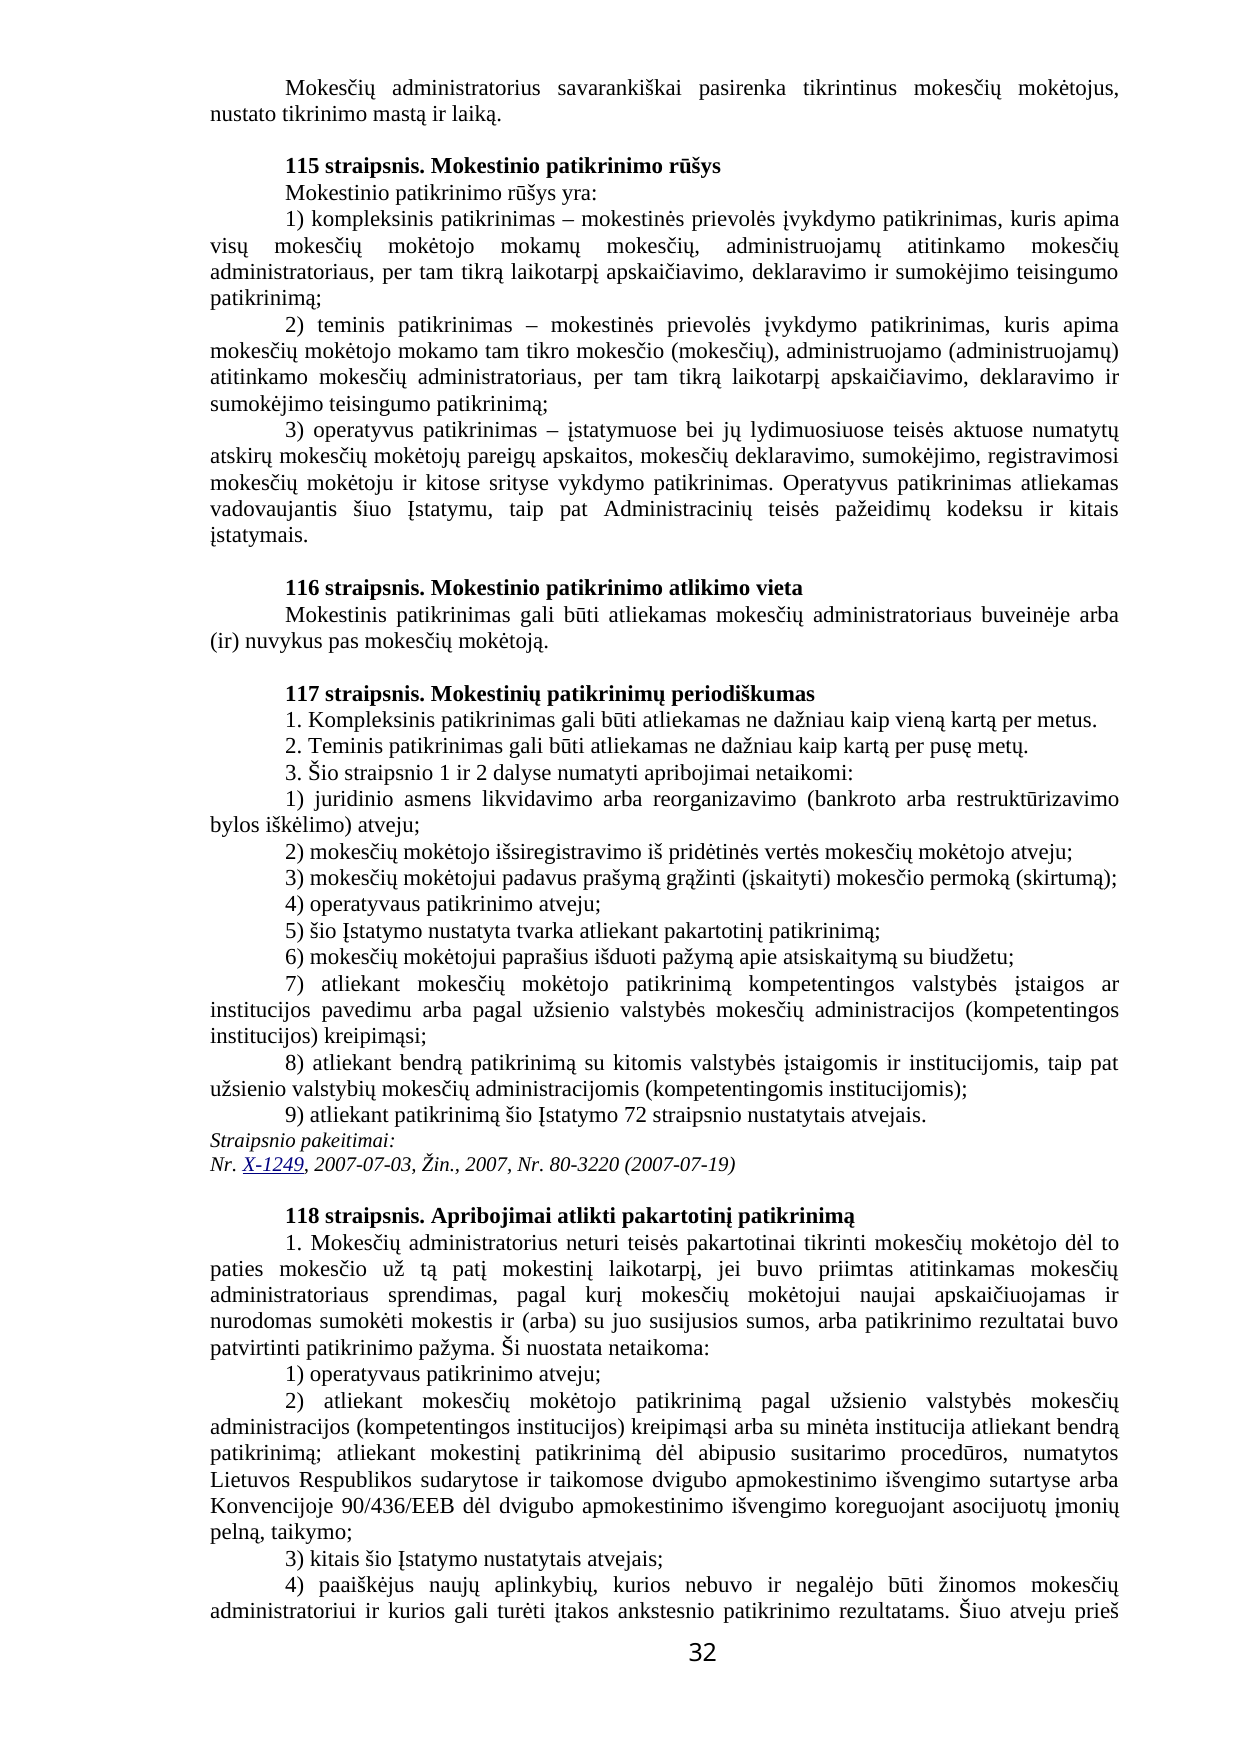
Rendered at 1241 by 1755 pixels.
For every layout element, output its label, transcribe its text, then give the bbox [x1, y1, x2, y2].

text 3) mokesčių mokėtojui padavus prašymą grąžinti (įskaityti) mokesčio permoką (skirtumą); [210, 864, 1120, 891]
text 5) šio Įstatymo nustatyta tvarka atliekant pakartotinį patikrinimą; [210, 917, 1120, 943]
text 3) operatyvus patikrinimas – įstatymuose bei jų lydimuosiuose teisės aktuose numatytų atskirų mokesčių mokėtojų pareigų apskaitos, mokesčių deklaravimo, sumokėjimo, registravimosi mokesčių mokėtoju ir kitose srityse vykdymo patikrinimas. Operatyvus patikrinimas atliekamas vadovaujantis šiuo Įstatymu, taip pat Administracinių teisės pažeidimų kodeksu ir kitais įstatymais. [210, 416, 1120, 548]
text 9) atliekant patikrinimą šio Įstatymo 72 straipsnio nustatytais atvejais. [210, 1101, 1120, 1128]
text 116 straipsnis. Mokestinio patikrinimo atlikimo vieta [210, 574, 1120, 601]
text Mokestinis patikrinimas gali būti atliekamas mokesčių administratoriaus buveinėje arba (ir) nuvykus pas mokesčių mokėtoją. [210, 601, 1120, 653]
text 1. Kompleksinis patikrinimas gali būti atliekamas ne dažniau kaip vieną kartą per metus. [210, 706, 1120, 732]
text 1) operatyvaus patikrinimo atveju; [210, 1360, 1120, 1387]
text 2) teminis patikrinimas – mokestinės prievolės įvykdymo patikrinimas, kuris apima mokesčių mokėtojo mokamo tam tikro mokesčio (mokesčių), administruojamo (administruojamų) atitinkamo mokesčių administratoriaus, per tam tikrą laikotarpį apskaičiavimo, deklaravimo ir sumokėjimo teisingumo patikrinimą; [210, 311, 1120, 416]
text 6) mokesčių mokėtojui paprašius išduoti pažymą apie atsiskaitymą su biudžetu; [210, 943, 1120, 969]
text 1) juridinio asmens likvidavimo arba reorganizavimo (bankroto arba restruktūrizavimo bylos iškėlimo) atveju; [210, 785, 1120, 838]
text 3) kitais šio Įstatymo nustatytais atvejais; [210, 1545, 1120, 1571]
text Mokesčių administratorius savarankiškai pasirenka tikrintinus mokesčių mokėtojus, nustato tikrinimo mastą ir laiką. [210, 73, 1120, 126]
text Nr. X-1249, 2007-07-03, Žin., 2007, Nr. 80-3220 (2007-07-19) [210, 1152, 1120, 1176]
text 2. Teminis patikrinimas gali būti atliekamas ne dažniau kaip kartą per pusę metų. [210, 732, 1120, 759]
text 4) paaiškėjus naujų aplinkybių, kurios nebuvo ir negalėjo būti žinomos mokesčių administratoriui ir kurios gali turėti įtakos ankstesnio patikrinimo rezultatams. Šiuo atveju prieš [210, 1571, 1120, 1624]
text 8) atliekant bendrą patikrinimą su kitomis valstybės įstaigomis ir institucijomis, taip pat užsienio valstybių mokesčių administracijomis (kompetentingomis institucijomis); [210, 1049, 1120, 1101]
text 2) atliekant mokesčių mokėtojo patikrinimą pagal užsienio valstybės mokesčių administracijos (kompetentingos institucijos) kreipimąsi arba su minėta institucija atliekant bendrą patikrinimą; atliekant mokestinį patikrinimą dėl abipusio susitarimo procedūros, numatytos Lietuvos Respublikos sudarytose ir taikomose dvigubo apmokestinimo išvengimo sutartyse arba Konvencijoje 90/436/EEB dėl dvigubo apmokestinimo išvengimo koreguojant asocijuotų įmonių pelną, taikymo; [210, 1387, 1120, 1545]
text Mokestinio patikrinimo rūšys yra: [210, 179, 1120, 205]
text 2) mokesčių mokėtojo išsiregistravimo iš pridėtinės vertės mokesčių mokėtojo atveju; [210, 838, 1120, 864]
text 7) atliekant mokesčių mokėtojo patikrinimą kompetentingos valstybės įstaigos ar institucijos pavedimu arba pagal užsienio valstybės mokesčių administracijos (kompetentingos institucijos) kreipimąsi; [210, 969, 1120, 1049]
text 115 straipsnis. Mokestinio patikrinimo rūšys [210, 153, 1120, 179]
text Straipsnio pakeitimai: [210, 1128, 1120, 1152]
text 1. Mokesčių administratorius neturi teisės pakartotinai tikrinti mokesčių mokėtojo dėl to paties mokesčio už tą patį mokestinį laikotarpį, jei buvo priimtas atitinkamas mokesčių administratoriaus sprendimas, pagal kurį mokesčių mokėtojui naujai apskaičiuojamas ir nurodomas sumokėti mokestis ir (arba) su juo susijusios sumos, arba patikrinimo rezultatai buvo patvirtinti patikrinimo pažyma. Ši nuostata netaikoma: [210, 1228, 1120, 1360]
text 118 straipsnis. Apribojimai atlikti pakartotinį patikrinimą [210, 1202, 1120, 1228]
text 117 straipsnis. Mokestinių patikrinimų periodiškumas [210, 680, 1120, 706]
text 3. Šio straipsnio 1 ir 2 dalyse numatyti apribojimai netaikomi: [210, 759, 1120, 785]
text 4) operatyvaus patikrinimo atveju; [210, 891, 1120, 917]
text 1) kompleksinis patikrinimas – mokestinės prievolės įvykdymo patikrinimas, kuris apima visų mokesčių mokėtojo mokamų mokesčių, administruojamų atitinkamo mokesčių administratoriaus, per tam tikrą laikotarpį apskaičiavimo, deklaravimo ir sumokėjimo teisingumo patikrinimą; [210, 205, 1120, 311]
